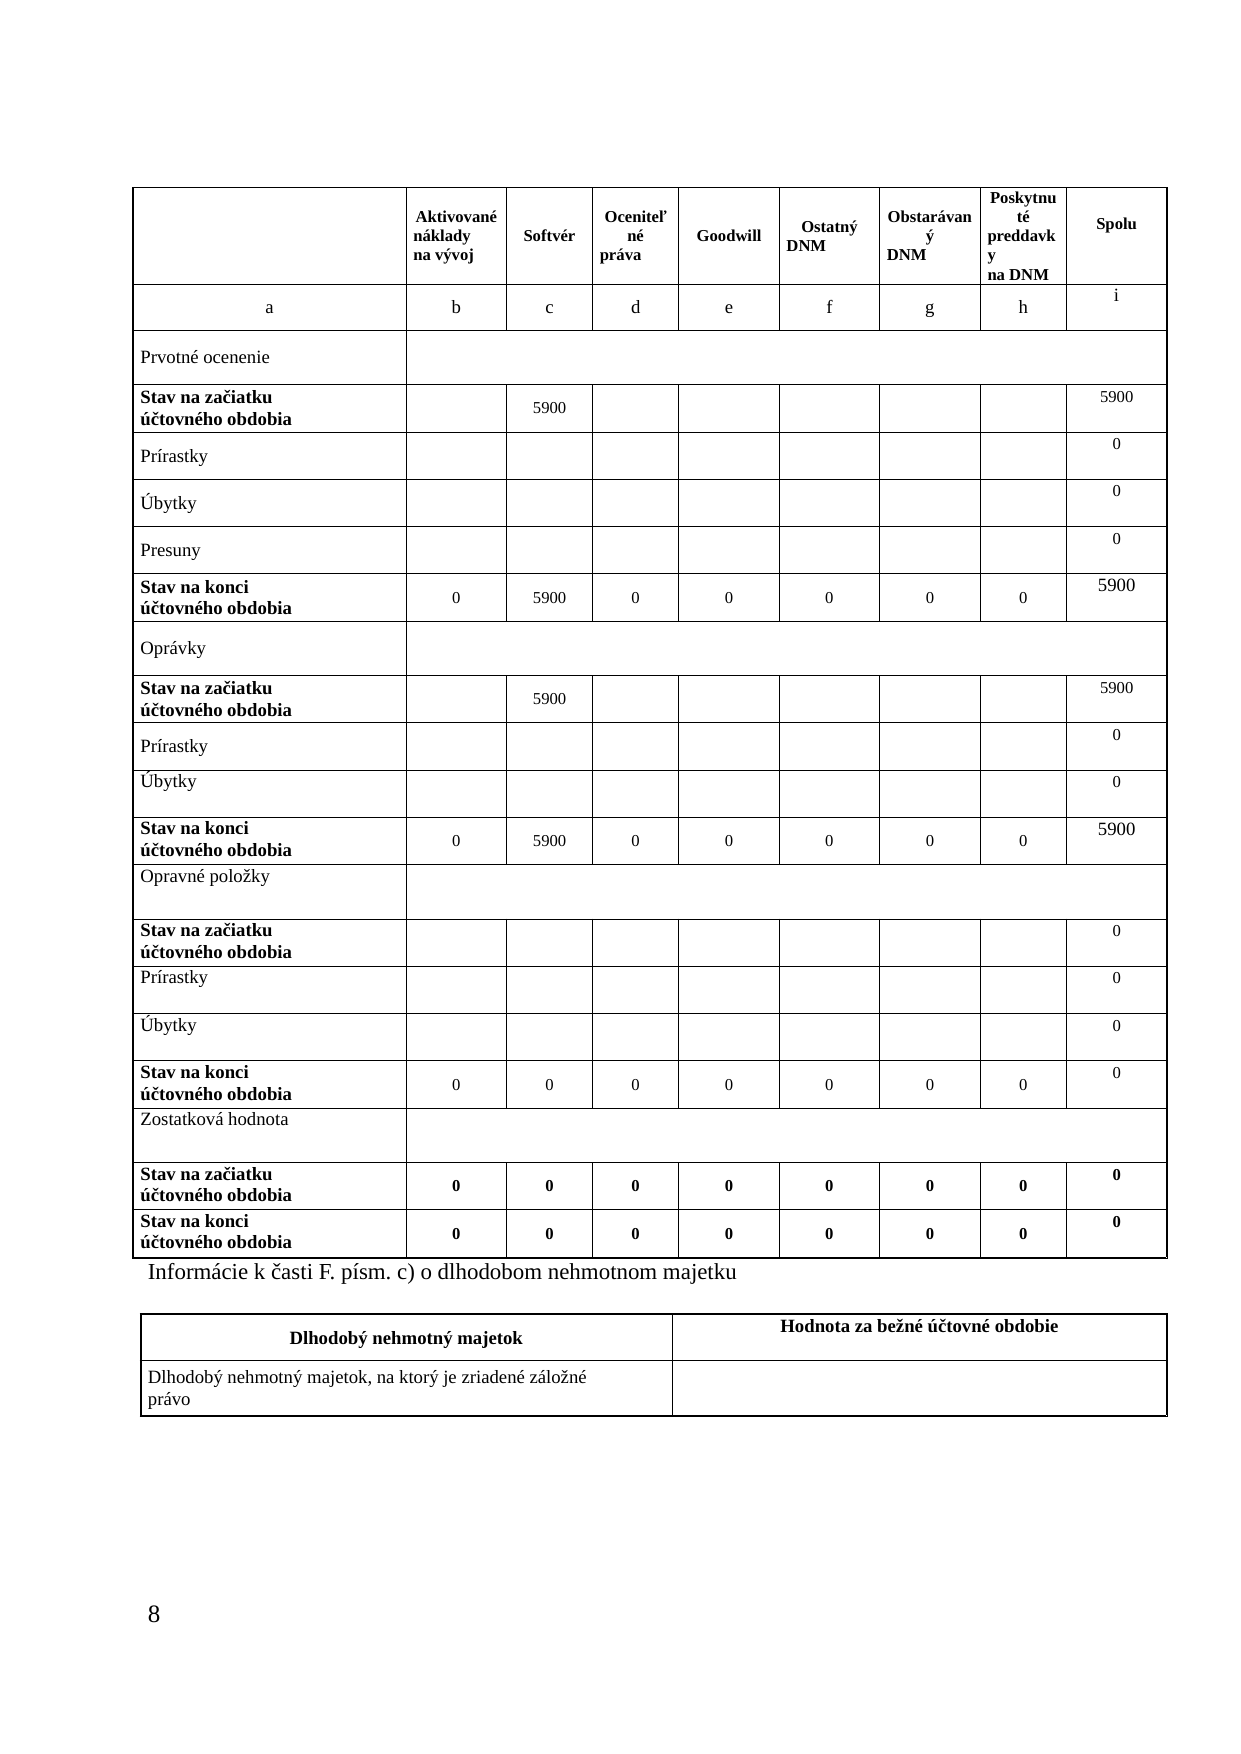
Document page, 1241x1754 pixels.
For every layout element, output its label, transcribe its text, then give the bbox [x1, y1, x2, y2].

table_cell Aktivované náklady na vývoj [407, 188, 506, 283]
table_cell Presuny [134, 527, 406, 573]
table_cell Stav na začiatku účtovného obdobia [134, 1163, 406, 1209]
table_cell 0 [407, 1210, 506, 1257]
table_cell [593, 480, 678, 526]
table_cell Oprávky [134, 622, 406, 675]
table_cell [880, 527, 980, 573]
table_cell 0 [593, 818, 678, 864]
table_cell [593, 771, 678, 817]
table_cell [679, 676, 779, 722]
table_cell 0 [507, 1210, 592, 1257]
table_cell 0 [407, 818, 506, 864]
table_cell Prírastky [134, 723, 406, 769]
table_cell 0 [780, 574, 879, 621]
table_cell [407, 865, 1166, 918]
table_cell 0 [880, 1210, 980, 1257]
table_cell Stav na konci účtovného obdobia [134, 1210, 406, 1257]
table_cell [407, 527, 506, 573]
table_cell 5900 [507, 385, 592, 431]
table_cell [593, 1014, 678, 1060]
table_cell [780, 771, 879, 817]
table_cell 0 [1067, 967, 1166, 1013]
table_cell g [880, 285, 980, 330]
table_cell [780, 967, 879, 1013]
table_cell h [981, 285, 1066, 330]
table_cell 0 [1067, 433, 1166, 479]
table_cell Ostatný DNM [780, 188, 879, 283]
table_cell 5900 [1067, 385, 1166, 431]
table_cell [780, 527, 879, 573]
table_cell [507, 920, 592, 966]
table_cell [880, 967, 980, 1013]
table_cell [679, 723, 779, 769]
table_cell 0 [1067, 1014, 1166, 1060]
table_cell [407, 385, 506, 431]
table_cell Stav na začiatku účtovného obdobia [134, 385, 406, 431]
table_cell [981, 967, 1066, 1013]
table_cell [780, 480, 879, 526]
table_cell [981, 480, 1066, 526]
table_cell Obstarávaný DNM [880, 188, 980, 283]
table_cell [407, 1014, 506, 1060]
table_cell [593, 920, 678, 966]
table_cell 0 [593, 1210, 678, 1257]
table_cell 0 [780, 1163, 879, 1209]
table_cell i [1067, 285, 1166, 330]
table_cell 0 [507, 1061, 592, 1108]
table_cell Stav na konci účtovného obdobia [134, 1061, 406, 1108]
table_cell a [134, 285, 406, 330]
table_cell [407, 480, 506, 526]
text Informácie k časti F. písm. c) o dlhodobom nehmotnom majetku [148, 1259, 1167, 1284]
table_cell 0 [507, 1163, 592, 1209]
table_cell Prírastky [134, 433, 406, 479]
table_cell [679, 527, 779, 573]
table_cell [507, 527, 592, 573]
table_cell [593, 676, 678, 722]
table_cell 0 [981, 574, 1066, 621]
table_cell [679, 433, 779, 479]
table_cell 0 [679, 574, 779, 621]
table_cell [593, 967, 678, 1013]
table_cell [507, 480, 592, 526]
table_cell 0 [981, 1163, 1066, 1209]
table_cell 0 [679, 818, 779, 864]
table_cell c [507, 285, 592, 330]
table_cell [593, 385, 678, 431]
table_cell [407, 771, 506, 817]
table_cell [880, 723, 980, 769]
table_cell 0 [1067, 1061, 1166, 1108]
table_cell 0 [981, 818, 1066, 864]
table_header Dlhodobý nehmotný majetok [142, 1315, 672, 1360]
table_cell 0 [1067, 480, 1166, 526]
table_cell 0 [1067, 1210, 1166, 1257]
table_cell 0 [679, 1061, 779, 1108]
table_cell 5900 [507, 574, 592, 621]
table_cell [780, 723, 879, 769]
table_cell 0 [880, 1163, 980, 1209]
table_cell 0 [593, 1163, 678, 1209]
table_cell 0 [1067, 920, 1166, 966]
table_cell 0 [407, 574, 506, 621]
table_cell Stav na konci účtovného obdobia [134, 574, 406, 621]
table_cell 0 [880, 818, 980, 864]
table_cell [407, 723, 506, 769]
table_cell [780, 1014, 879, 1060]
table_cell [679, 920, 779, 966]
table_cell [981, 771, 1066, 817]
table_cell 0 [1067, 1163, 1166, 1209]
table_cell [407, 676, 506, 722]
table_cell [407, 331, 1166, 384]
table_cell [880, 676, 980, 722]
table_cell [880, 480, 980, 526]
table_cell [780, 433, 879, 479]
table_cell [673, 1361, 1166, 1415]
table_cell 0 [407, 1061, 506, 1108]
table_cell [880, 771, 980, 817]
table_cell 0 [1067, 723, 1166, 769]
table_cell [880, 1014, 980, 1060]
table_cell 0 [1067, 771, 1166, 817]
table_cell [407, 622, 1166, 675]
table_cell 0 [880, 1061, 980, 1108]
table_cell 0 [593, 1061, 678, 1108]
table_cell [679, 480, 779, 526]
table_cell [981, 920, 1066, 966]
table_cell [593, 527, 678, 573]
table_cell Stav na konci účtovného obdobia [134, 818, 406, 864]
table_cell [134, 188, 406, 283]
table_cell 5900 [507, 818, 592, 864]
table_cell [507, 771, 592, 817]
table_cell Softvér [507, 188, 592, 283]
table_cell [407, 920, 506, 966]
table_cell [780, 385, 879, 431]
table_cell Úbytky [134, 771, 406, 817]
table_cell [679, 1014, 779, 1060]
table_cell Prvotné ocenenie [134, 331, 406, 384]
table_cell 0 [780, 1061, 879, 1108]
table_header Hodnota za bežné účtovné obdobie [673, 1315, 1166, 1360]
table_cell 5900 [1067, 574, 1166, 621]
table_cell 0 [679, 1210, 779, 1257]
table_cell [981, 433, 1066, 479]
table_cell [981, 1014, 1066, 1060]
table_cell 0 [1067, 527, 1166, 573]
table_cell [981, 723, 1066, 769]
table_cell [593, 723, 678, 769]
table_cell f [780, 285, 879, 330]
table_cell [780, 920, 879, 966]
table_cell [780, 676, 879, 722]
table_cell [407, 433, 506, 479]
table_cell Opravné položky [134, 865, 406, 918]
table_cell Goodwill [679, 188, 779, 283]
table_cell [507, 967, 592, 1013]
table_cell 0 [981, 1061, 1066, 1108]
table_cell [880, 433, 980, 479]
table_cell 5900 [1067, 676, 1166, 722]
table_cell [593, 433, 678, 479]
table_cell Stav na začiatku účtovného obdobia [134, 676, 406, 722]
table_cell Úbytky [134, 1014, 406, 1060]
table_cell d [593, 285, 678, 330]
table_cell 0 [880, 574, 980, 621]
table_cell Poskytnuté preddavky na DNM [981, 188, 1066, 283]
table_cell 5900 [1067, 818, 1166, 864]
table_cell [679, 967, 779, 1013]
table_cell [679, 771, 779, 817]
table_cell [407, 1109, 1166, 1162]
table_cell [507, 1014, 592, 1060]
table_cell Stav na začiatku účtovného obdobia [134, 920, 406, 966]
table_cell [981, 527, 1066, 573]
table_cell [981, 676, 1066, 722]
table_cell 5900 [507, 676, 592, 722]
table_cell [679, 385, 779, 431]
table_cell 0 [593, 574, 678, 621]
table_cell 0 [981, 1210, 1066, 1257]
table_cell 0 [780, 1210, 879, 1257]
table_cell [507, 723, 592, 769]
table_cell [880, 385, 980, 431]
table_cell 0 [679, 1163, 779, 1209]
table_cell 0 [780, 818, 879, 864]
table_cell Prírastky [134, 967, 406, 1013]
table_cell e [679, 285, 779, 330]
table_cell [507, 433, 592, 479]
table_cell 0 [407, 1163, 506, 1209]
table_cell Spolu [1067, 188, 1166, 283]
table_cell Zostatková hodnota [134, 1109, 406, 1162]
table_cell [880, 920, 980, 966]
table_cell Úbytky [134, 480, 406, 526]
table_cell Dlhodobý nehmotný majetok, na ktorý je zriadené záložné právo [142, 1361, 672, 1415]
table_cell b [407, 285, 506, 330]
table_cell [407, 967, 506, 1013]
table_cell [981, 385, 1066, 431]
table_cell Oceniteľné práva [593, 188, 678, 283]
